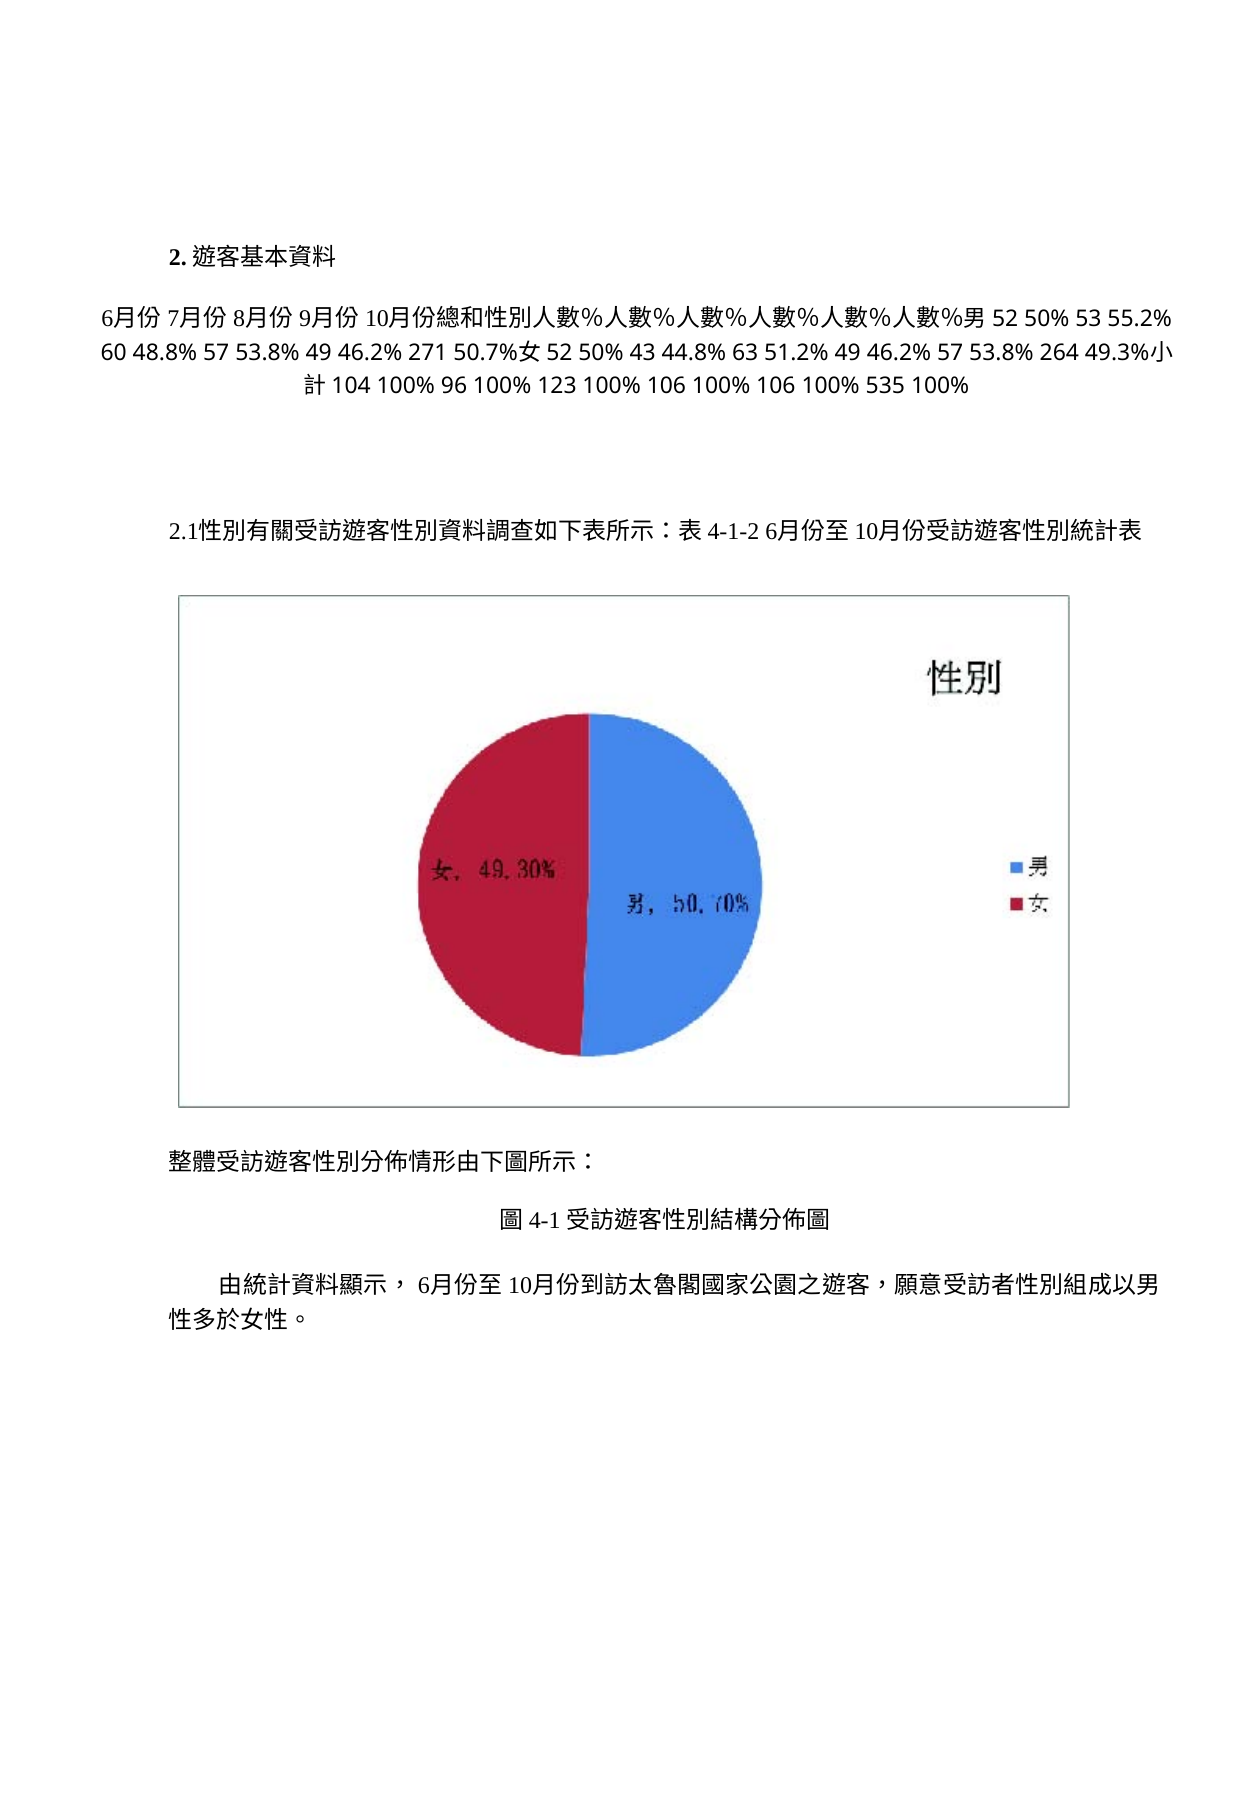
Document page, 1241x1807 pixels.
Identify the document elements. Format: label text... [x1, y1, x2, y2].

text 圖 4-1 受訪遊客性別結構分佈圖 [169, 1201, 1160, 1236]
text 2.1性別有關受訪遊客性別資料調查如下表所示：表 4-1-2 6月份至 10月份受訪遊客性別統計表 [169, 511, 1160, 546]
text 6月份 7月份 8月份 9月份 10月份總和性別人數％人數％人數％人數％人數％人數％男 52 50% 53 55.2% 60 48.8% 57 53.8% 49 46.2% 271 50.7%女 52 50% 43 44.8% 63 51.2% 49 46.2% 57 53.8% 264 49.3%小計 104 100% 96 100% 123 100% 106 100% 106 100% 535 100% [91, 299, 1182, 400]
picture [178, 595, 1070, 1108]
text 2. 遊客基本資料 [169, 238, 1160, 272]
text [169, 273, 1160, 291]
text 由統計資料顯示， 6月份至 10月份到訪太魯閣國家公園之遊客，願意受訪者性別組成以男性多於女性。 [169, 1266, 1160, 1335]
text 整體受訪遊客性別分佈情形由下圖所示： [169, 1142, 1160, 1177]
